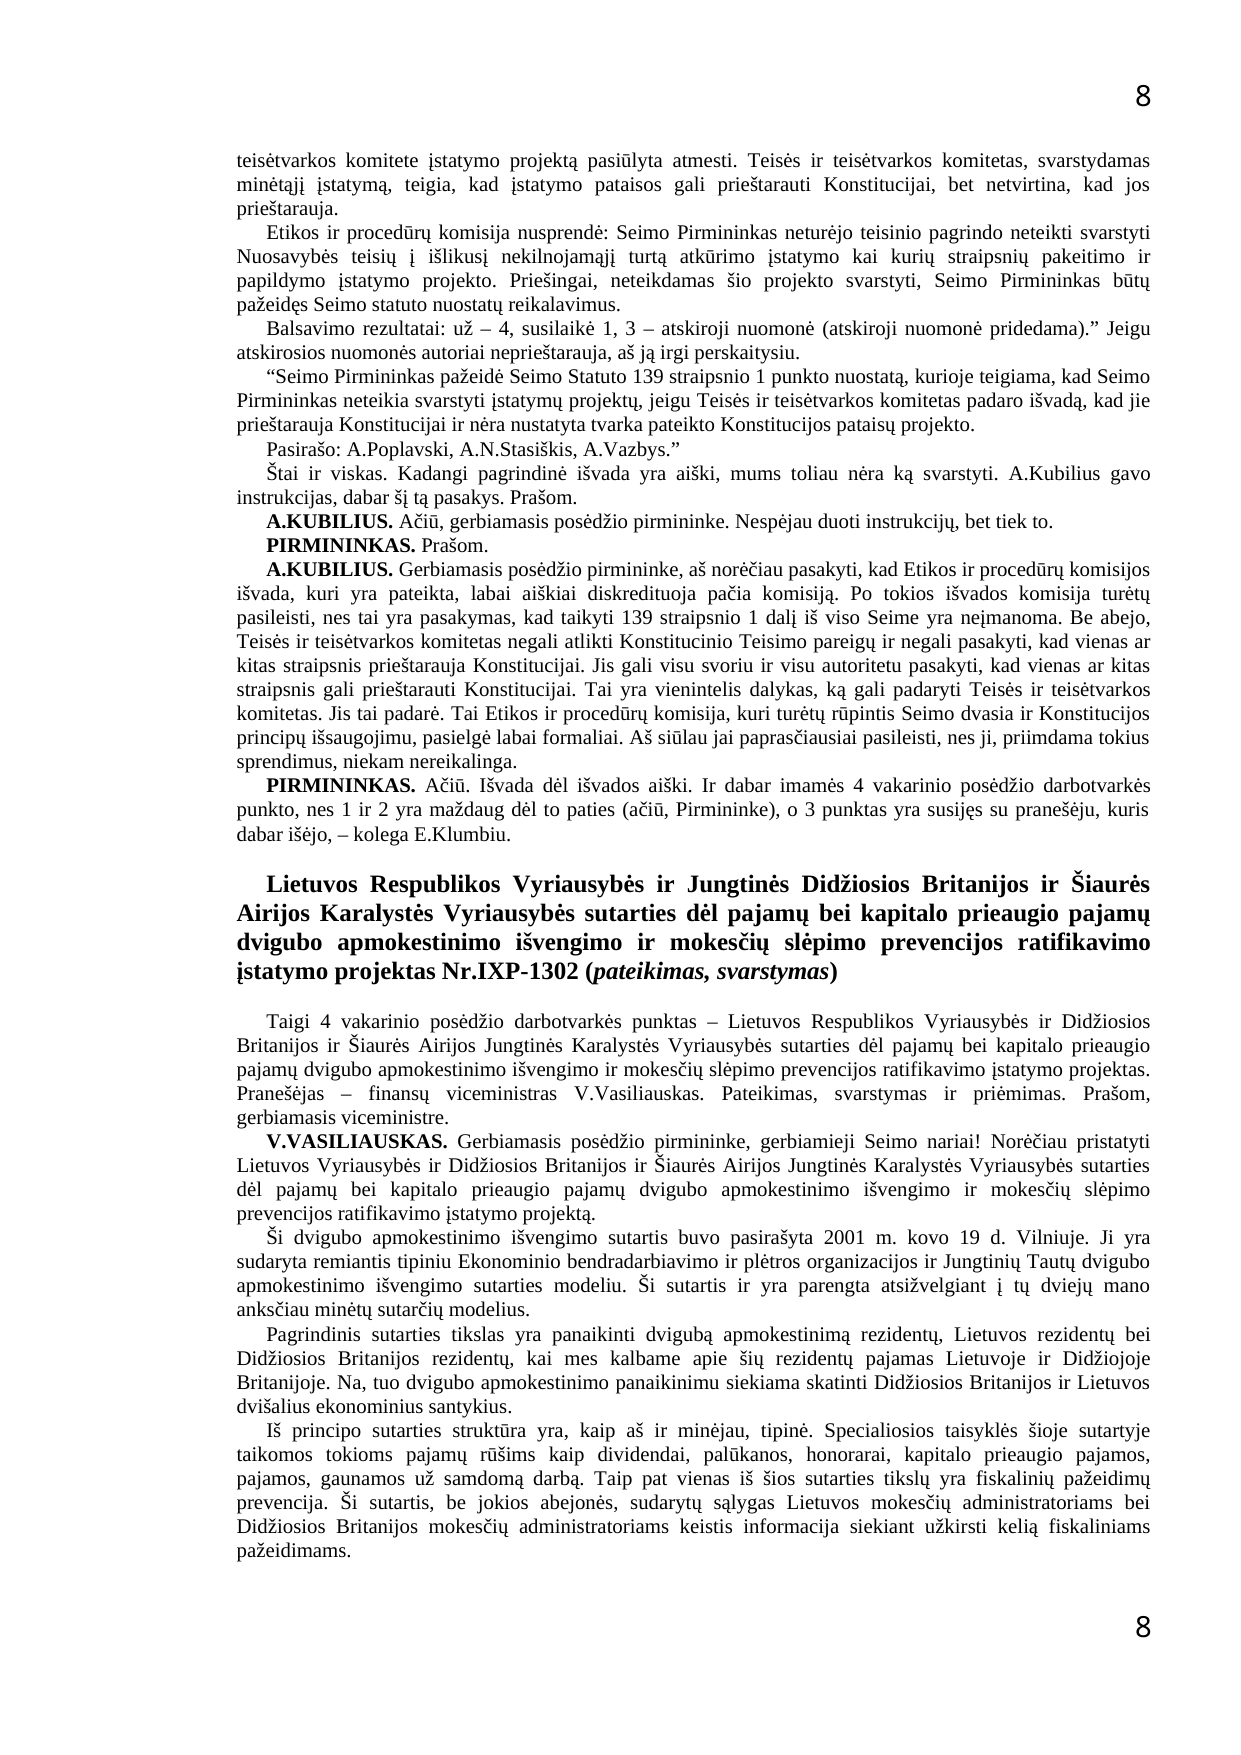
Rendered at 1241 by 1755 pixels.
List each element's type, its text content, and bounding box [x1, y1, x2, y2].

text “Seimo Pirmininkas pažeidė Seimo Statuto 139 straipsnio 1 punkto nuostatą, kurioje teigiama, kad Seimo Pirmininkas neteikia svarstyti įstatymų projektų, jeigu Teisės ir teisėtvarkos komitetas padaro išvadą, kad jie prieštarauja Konstitucijai ir nėra nustatyta tvarka pateikto Konstitucijos pataisų projekto. [236, 364, 1152, 436]
text Taigi 4 vakarinio posėdžio darbotvarkės punktas – Lietuvos Respublikos Vyriausybės ir Didžiosios Britanijos ir Šiaurės Airijos Jungtinės Karalystės Vyriausybės sutarties dėl pajamų bei kapitalo prieaugio pajamų dvigubo apmokestinimo išvengimo ir mokesčių slėpimo prevencijos ratifikavimo įstatymo projektas. Pranešėjas – finansų viceministras V.Vasiliauskas. Pateikimas, svarstymas ir priėmimas. Prašom, gerbiamasis viceministre. [236, 1009, 1152, 1129]
text Ši dvigubo apmokestinimo išvengimo sutartis buvo pasirašyta 2001 m. kovo 19 d. Vilniuje. Ji yra sudaryta remiantis tipiniu Ekonominio bendradarbiavimo ir plėtros organizacijos ir Jungtinių Tautų dvigubo apmokestinimo išvengimo sutarties modeliu. Ši sutartis ir yra parengta atsižvelgiant į tų dviejų mano anksčiau minėtų sutarčių modelius. [236, 1225, 1152, 1321]
text A.KUBILIUS. Gerbiamasis posėdžio pirmininke, aš norėčiau pasakyti, kad Etikos ir procedūrų komisijos išvada, kuri yra pateikta, labai aiškiai diskredituoja pačia komisiją. Po tokios išvados komisija turėtų pasileisti, nes tai yra pasakymas, kad taikyti 139 straipsnio 1 dalį iš viso Seime yra neįmanoma. Be abejo, Teisės ir teisėtvarkos komitetas negali atlikti Konstitucinio Teisimo pareigų ir negali pasakyti, kad vienas ar kitas straipsnis prieštarauja Konstitucijai. Jis gali visu svoriu ir visu autoritetu pasakyti, kad vienas ar kitas straipsnis gali prieštarauti Konstitucijai. Tai yra vienintelis dalykas, ką gali padaryti Teisės ir teisėtvarkos komitetas. Jis tai padarė. Tai Etikos ir procedūrų komisija, kuri turėtų rūpintis Seimo dvasia ir Konstitucijos principų išsaugojimu, pasielgė labai formaliai. Aš siūlau jai paprasčiausiai pasileisti, nes ji, priimdama tokius sprendimus, niekam nereikalinga. [236, 557, 1152, 773]
text Etikos ir procedūrų komisija nusprendė: Seimo Pirmininkas neturėjo teisinio pagrindo neteikti svarstyti Nuosavybės teisių į išlikusį nekilnojamąjį turtą atkūrimo įstatymo kai kurių straipsnių pakeitimo ir papildymo įstatymo projekto. Priešingai, neteikdamas šio projekto svarstyti, Seimo Pirmininkas būtų pažeidęs Seimo statuto nuostatų reikalavimus. [236, 220, 1152, 316]
text Iš principo sutarties struktūra yra, kaip aš ir minėjau, tipinė. Specialiosios taisyklės šioje sutartyje taikomos tokioms pajamų rūšims kaip dividendai, palūkanos, honorarai, kapitalo prieaugio pajamos, pajamos, gaunamos už samdomą darbą. Taip pat vienas iš šios sutarties tikslų yra fiskalinių pažeidimų prevencija. Ši sutartis, be jokios abejonės, sudarytų sąlygas Lietuvos mokesčių administratoriams bei Didžiosios Britanijos mokesčių administratoriams keistis informacija siekiant užkirsti kelią fiskaliniams pažeidimams. [236, 1418, 1152, 1562]
text Pagrindinis sutarties tikslas yra panaikinti dvigubą apmokestinimą rezidentų, Lietuvos rezidentų bei Didžiosios Britanijos rezidentų, kai mes kalbame apie šių rezidentų pajamas Lietuvoje ir Didžiojoje Britanijoje. Na, tuo dvigubo apmokestinimo panaikinimu siekiama skatinti Didžiosios Britanijos ir Lietuvos dvišalius ekonominius santykius. [236, 1321, 1152, 1418]
text Štai ir viskas. Kadangi pagrindinė išvada yra aiški, mums toliau nėra ką svarstyti. A.Kubilius gavo instrukcijas, dabar šį tą pasakys. Prašom. [236, 461, 1152, 509]
text V.VASILIAUSKAS. Gerbiamasis posėdžio pirmininke, gerbiamieji Seimo nariai! Norėčiau pristatyti Lietuvos Vyriausybės ir Didžiosios Britanijos ir Šiaurės Airijos Jungtinės Karalystės Vyriausybės sutarties dėl pajamų bei kapitalo prieaugio pajamų dvigubo apmokestinimo išvengimo ir mokesčių slėpimo prevencijos ratifikavimo įstatymo projektą. [236, 1129, 1152, 1225]
text Lietuvos Respublikos Vyriausybės ir Jungtinės Didžiosios Britanijos ir Šiaurės Airijos Karalystės Vyriausybės sutarties dėl pajamų bei kapitalo prieaugio pajamų dvigubo apmokestinimo išvengimo ir mokesčių slėpimo prevencijos ratifikavimo įstatymo projektas Nr.IXP-1302 (pateikimas, svarstymas) [236, 869, 1152, 984]
text PIRMININKAS. Ačiū. Išvada dėl išvados aiški. Ir dabar imamės 4 vakarinio posėdžio darbotvarkės punkto, nes 1 ir 2 yra maždaug dėl to paties (ačiū, Pirmininke), o 3 punktas yra susijęs su pranešėju, kuris dabar išėjo, – kolega E.Klumbiu. [236, 773, 1152, 846]
text Balsavimo rezultatai: už – 4, susilaikė 1, 3 – atskiroji nuomonė (atskiroji nuomonė pridedama).” Jeigu atskirosios nuomonės autoriai neprieštarauja, aš ją irgi perskaitysiu. [236, 316, 1152, 364]
text Pasirašo: A.Poplavski, A.N.Stasiškis, A.Vazbys.” [236, 436, 1152, 461]
text PIRMININKAS. Prašom. [236, 533, 1152, 557]
text A.KUBILIUS. Ačiū, gerbiamasis posėdžio pirmininke. Nespėjau duoti instrukcijų, bet tiek to. [236, 509, 1152, 533]
text teisėtvarkos komitete įstatymo projektą pasiūlyta atmesti. Teisės ir teisėtvarkos komitetas, svarstydamas minėtąjį įstatymą, teigia, kad įstatymo pataisos gali prieštarauti Konstitucijai, bet netvirtina, kad jos prieštarauja. [236, 148, 1152, 220]
